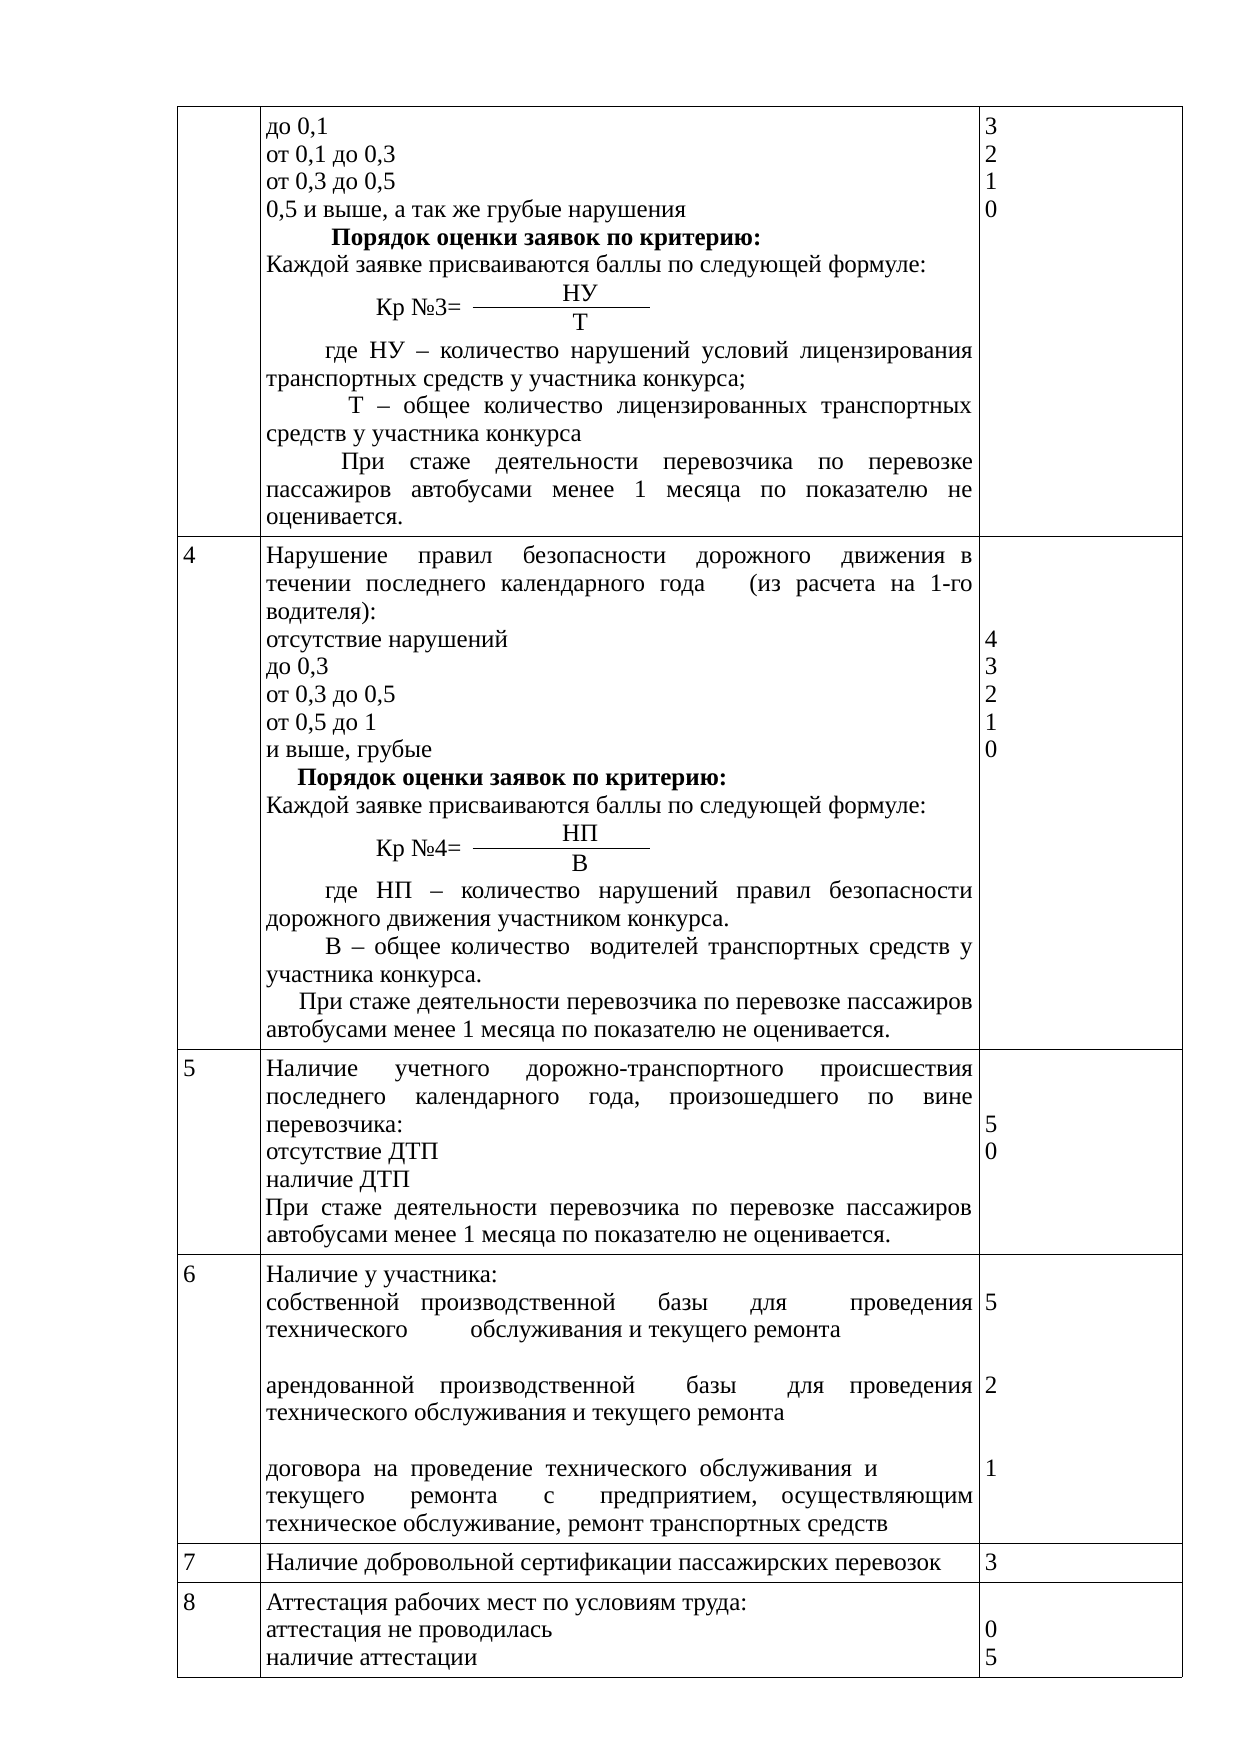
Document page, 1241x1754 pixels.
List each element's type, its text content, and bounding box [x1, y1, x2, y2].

table_cell 0 5 [980, 1583, 1182, 1677]
table_cell Наличие добровольной сертификации пассажирских перевозок [261, 1544, 979, 1582]
table_cell 8 [178, 1583, 260, 1677]
table_cell 6 [178, 1255, 260, 1543]
table_cell 3 [980, 1544, 1182, 1582]
table_cell до 0,1 от 0,1 до 0,3 от 0,3 до 0,5 0,5 и выше, а так же грубые нарушения Порядок оценки заявок по критерию: Каждой заявке присваиваются баллы по следующей формуле: где НУ – количество нарушений условий лицензирования транспортных средств у участника конкурса; Т – общее количество лицензированных транспортных средств у участника конкурса При стаже деятельности перевозчика по перевозке пассажиров автобусами менее 1 месяца по показателю не оценивается. [261, 107, 979, 536]
table_cell 5 [178, 1050, 260, 1254]
table_cell В [473, 849, 650, 877]
table_header [709, 278, 856, 336]
table_cell 4 [178, 537, 260, 1048]
table_header НП [473, 819, 650, 848]
table_header Кр №3= [266, 278, 473, 336]
table_header [650, 819, 709, 877]
table_cell 3 2 1 0 [980, 107, 1182, 536]
table_cell 5 2 1 [980, 1255, 1182, 1543]
table_cell 7 [178, 1544, 260, 1582]
table_header [709, 819, 856, 877]
table_cell [178, 107, 260, 536]
table_header НУ [473, 278, 650, 307]
table_cell 5 0 [980, 1050, 1182, 1254]
table_header Кр №4= [266, 819, 473, 877]
table_cell Т [473, 308, 650, 336]
table_cell Наличие учетного дорожно-транспортного происшествия последнего календарного года, произошедшего по вине перевозчика: отсутствие ДТП наличие ДТП При стаже деятельности перевозчика по перевозке пассажиров автобусами менее 1 месяца по показателю не оценивается. [261, 1050, 979, 1254]
table_cell Наличие у участника: собственной производственной базы для проведения технического обслуживания и текущего ремонта арендованной производственной базы для проведения технического обслуживания и текущего ремонта договора на проведение технического обслуживания и текущего ремонта с предприятием, осуществляющим техническое обслуживание, ремонт транспортных средств [261, 1255, 979, 1543]
table_cell Нарушение правил безопасности дорожного движения в течении последнего календарного года (из расчета на 1-го водителя): отсутствие нарушений до 0,3 от 0,3 до 0,5 от 0,5 до 1 и выше, грубые Порядок оценки заявок по критерию: Каждой заявке присваиваются баллы по следующей формуле: где НП – количество нарушений правил безопасности дорожного движения участником конкурса. В – общее количество водителей транспортных средств у участника конкурса. При стаже деятельности перевозчика по перевозке пассажиров автобусами менее 1 месяца по показателю не оценивается. [261, 537, 979, 1048]
table_cell Аттестация рабочих мест по условиям труда: аттестация не проводилась наличие аттестации [261, 1583, 979, 1677]
table_header [650, 278, 709, 336]
table_cell 4 3 2 1 0 [980, 537, 1182, 1048]
